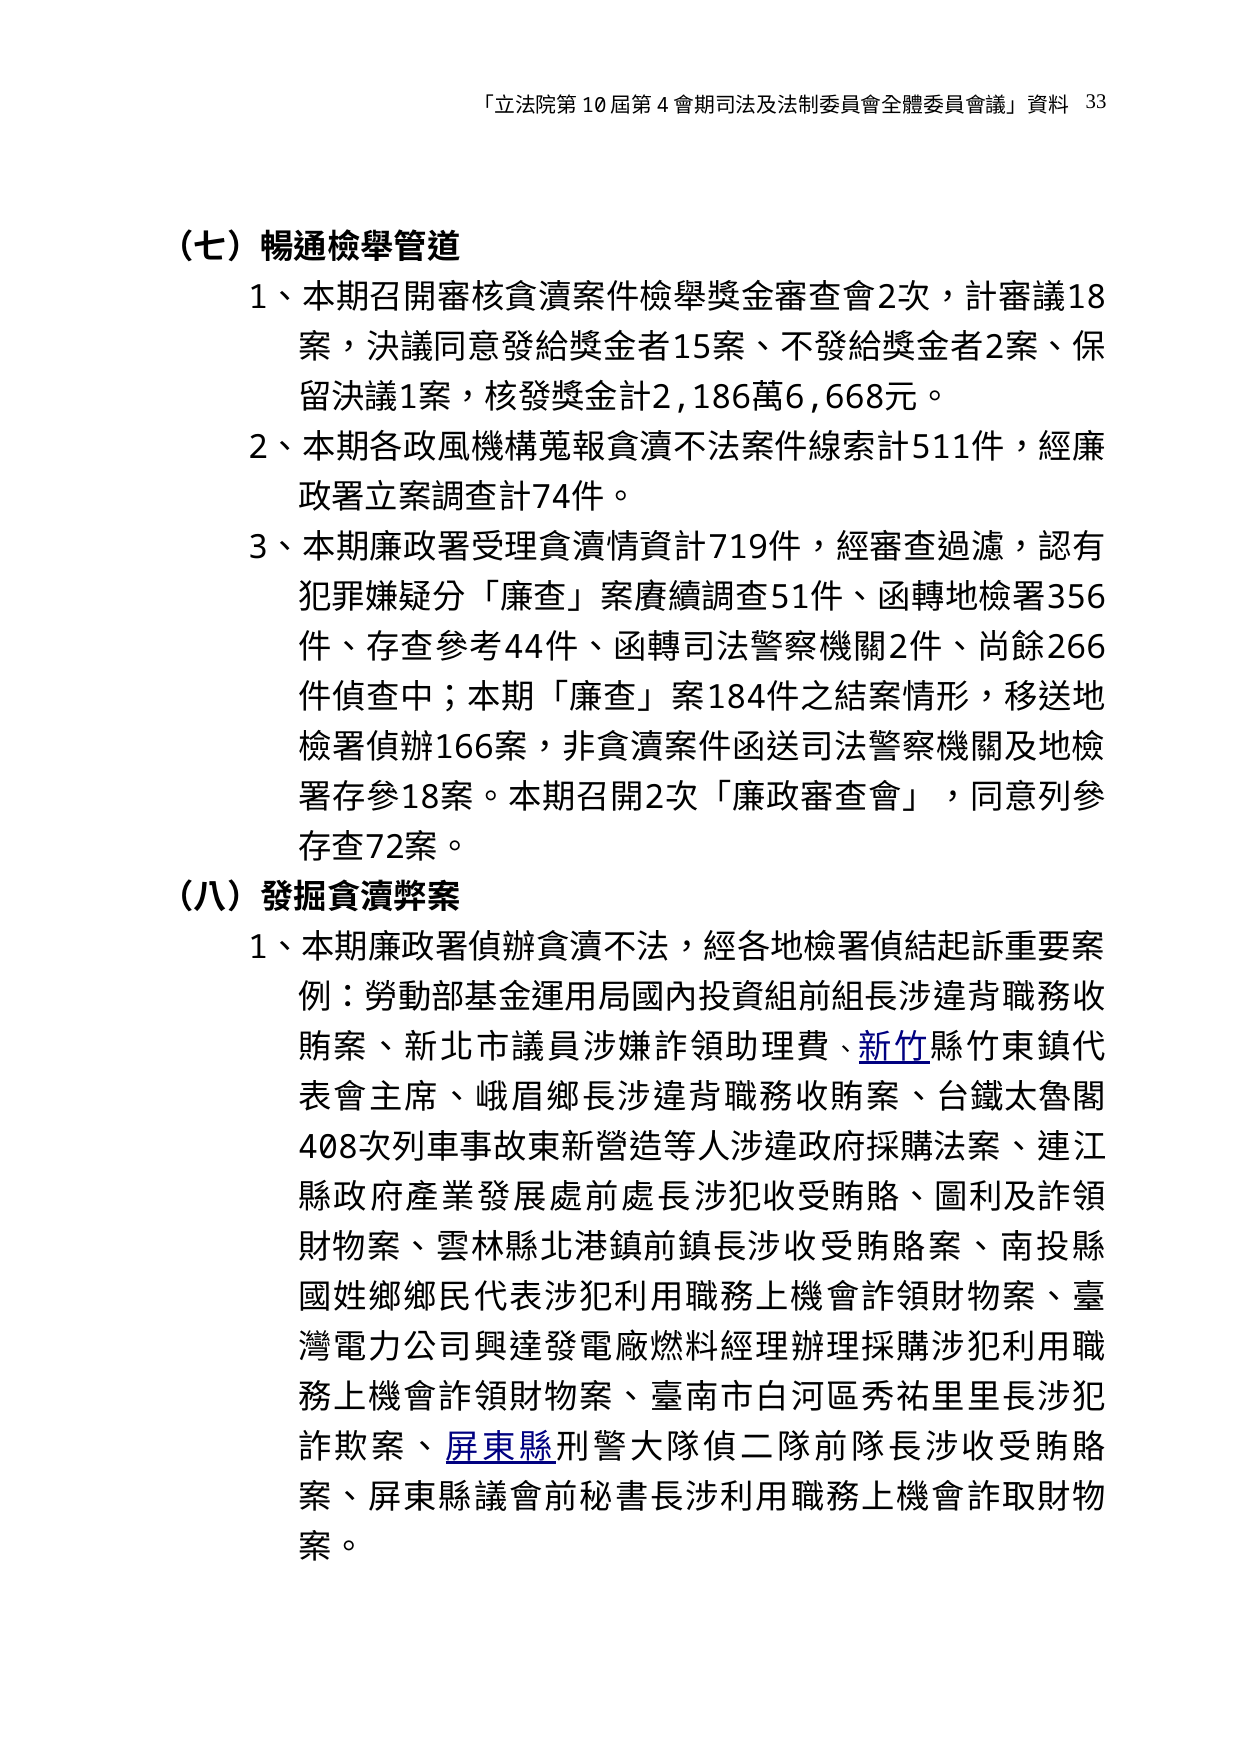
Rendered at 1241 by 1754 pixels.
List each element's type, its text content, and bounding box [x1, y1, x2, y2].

text 1、本期廉政署偵辦貪瀆不法，經各地檢署偵結起訴重要案例：勞動部基金運用局國內投資組前組長涉違背職務收賄案、新北市議員涉嫌詐領助理費、新竹縣竹東鎮代表會主席、峨眉鄉長涉違背職務收賄案、台鐵太魯閣408次列車事故東新營造等人涉違政府採購法案、連江縣政府產業發展處前處長涉犯收受賄賂、圖利及詐領財物案、雲林縣北港鎮前鎮長涉收受賄賂案、南投縣國姓鄉鄉民代表涉犯利用職務上機會詐領財物案、臺灣電力公司興達發電廠燃料經理辦理採購涉犯利用職務上機會詐領財物案、臺南市白河區秀祐里里長涉犯詐欺案、屏東縣刑警大隊偵二隊前隊長涉收受賄賂案、屏東縣議會前秘書長涉利用職務上機會詐取財物案。 [248, 919, 1106, 1569]
text 1、本期召開審核貪瀆案件檢舉獎金審查會2次，計審議18案，決議同意發給獎金者15案、不發給獎金者2案、保留決議1案，核發獎金計2,186萬6,668元。 [248, 269, 1106, 419]
text （七）暢通檢舉管道 [160, 219, 1106, 269]
text （八）發掘貪瀆弊案 [160, 869, 1106, 919]
text 2、本期各政風機構蒐報貪瀆不法案件線索計511件，經廉政署立案調查計74件。 [248, 419, 1106, 519]
text 3、本期廉政署受理貪瀆情資計719件，經審查過濾，認有犯罪嫌疑分「廉查」案賡續調查51件、函轉地檢署356件、存查參考44件、函轉司法警察機關2件、尚餘266件偵查中；本期「廉查」案184件之結案情形，移送地檢署偵辦166案，非貪瀆案件函送司法警察機關及地檢署存參18案。本期召開2次「廉政審查會」，同意列參存查72案。 [248, 519, 1106, 869]
